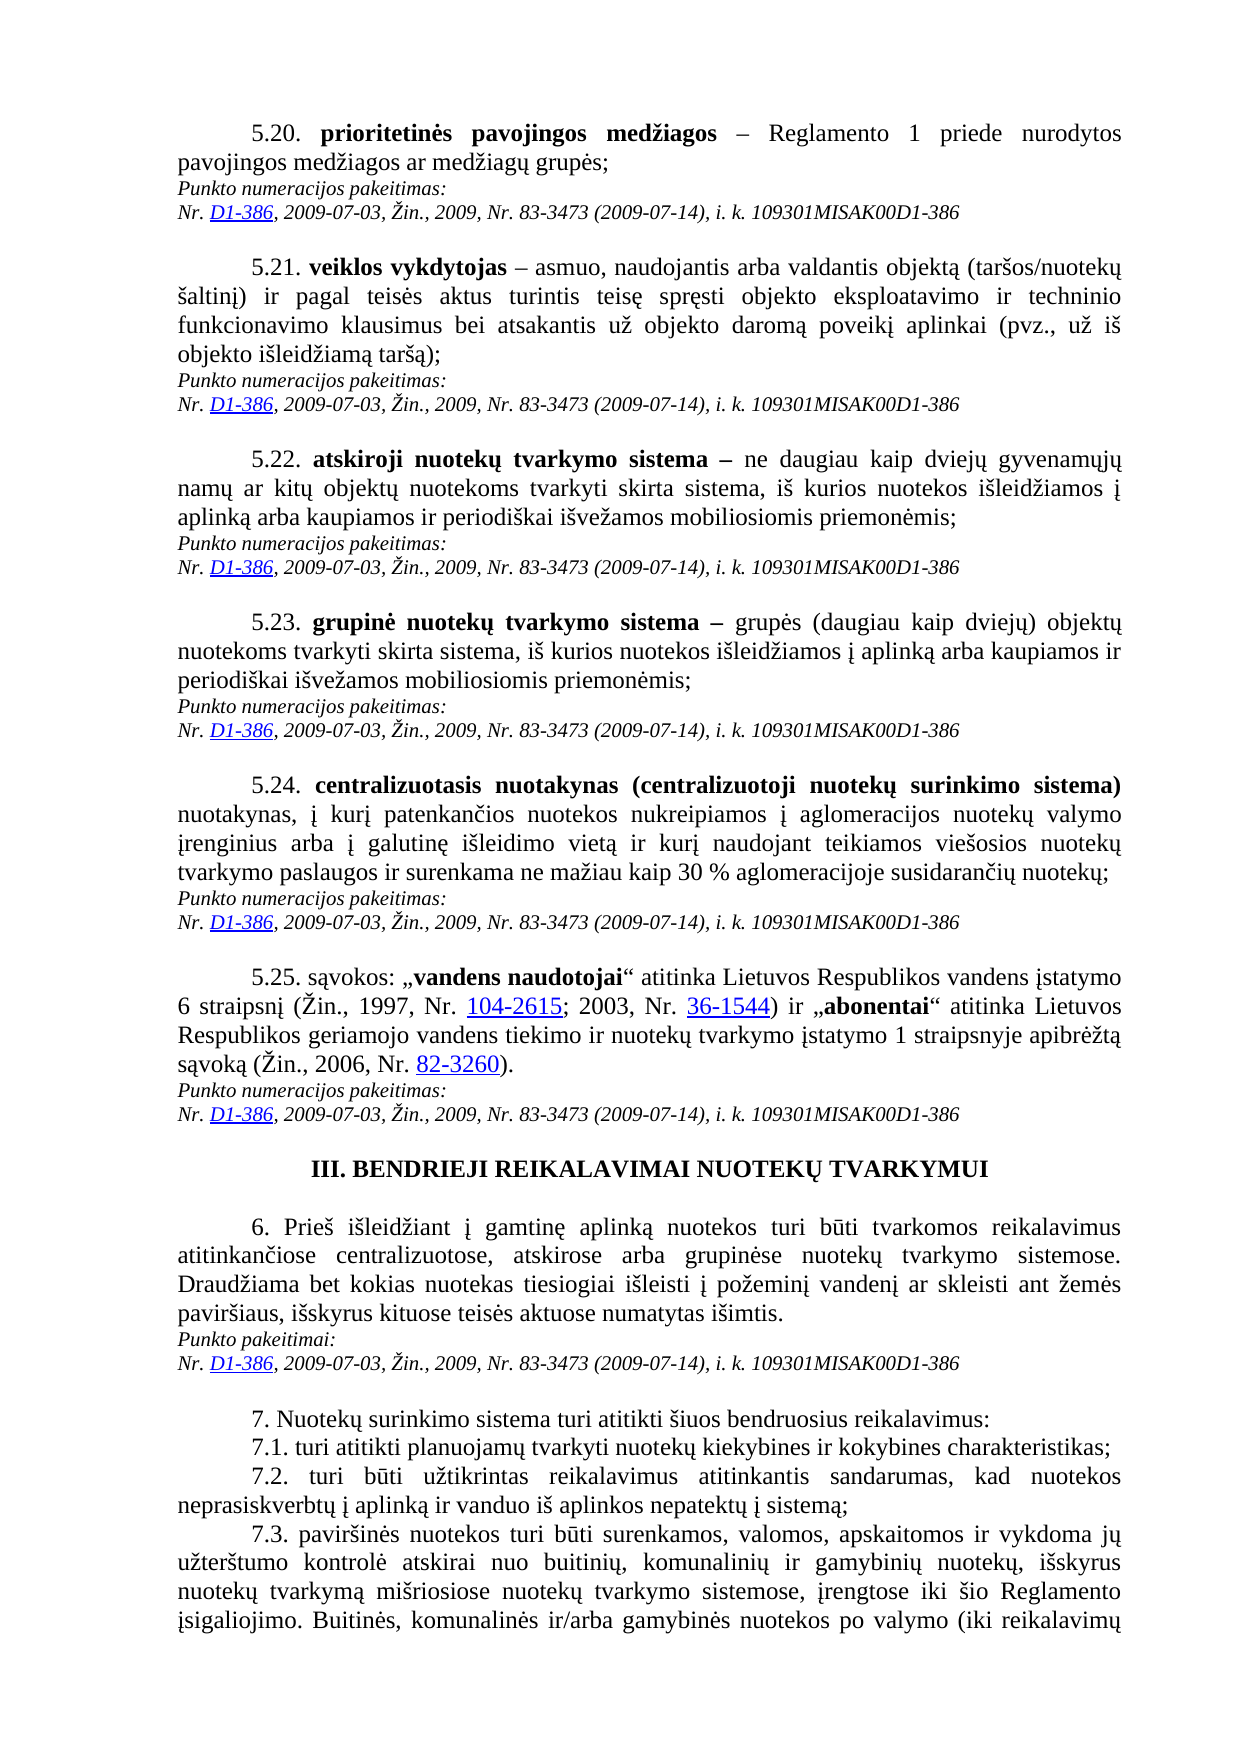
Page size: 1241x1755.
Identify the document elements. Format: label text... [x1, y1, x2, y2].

text Punkto numeracijos pakeitimas: [177, 176, 1122, 200]
text Nr. D1-386, 2009-07-03, Žin., 2009, Nr. 83-3473 (2009-07-14), i. k. 109301MISAK00D1-386 [177, 555, 1122, 579]
text Punkto numeracijos pakeitimas: [177, 1077, 1122, 1102]
text 5.25. sąvokos: „vandens naudotojai“ atitinka Lietuvos Respublikos vandens įstatymo 6 straipsnį (Žin., 1997, Nr. 104-2615; 2003, Nr. 36-1544) ir „abonentai“ atitinka Lietuvos Respublikos geriamojo vandens tiekimo ir nuotekų tvarkymo įstatymo 1 straipsnyje apibrėžtą sąvoką (Žin., 2006, Nr. 82-3260). [177, 962, 1122, 1077]
text 5.23. grupinė nuotekų tvarkymo sistema – grupės (daugiau kaip dviejų) objektų nuotekoms tvarkyti skirta sistema, iš kurios nuotekos išleidžiamos į aplinką arba kaupiamos ir periodiškai išvežamos mobiliosiomis priemonėmis; [177, 607, 1122, 694]
text 5.21. veiklos vykdytojas – asmuo, naudojantis arba valdantis objektą (taršos/nuotekų šaltinį) ir pagal teisės aktus turintis teisę spręsti objekto eksploatavimo ir techninio funkcionavimo klausimus bei atsakantis už objekto daromą poveikį aplinkai (pvz., už iš objekto išleidžiamą taršą); [177, 252, 1122, 367]
text 5.20. prioritetinės pavojingos medžiagos – Reglamento 1 priede nurodytos pavojingos medžiagos ar medžiagų grupės; [177, 118, 1122, 176]
text Punkto pakeitimai: [177, 1327, 1122, 1351]
text Punkto numeracijos pakeitimas: [177, 886, 1122, 910]
text 7.2. turi būti užtikrintas reikalavimus atitinkantis sandarumas, kad nuotekos neprasiskverbtų į aplinką ir vanduo iš aplinkos nepatektų į sistemą; [177, 1461, 1122, 1519]
text 7.3. paviršinės nuotekos turi būti surenkamos, valomos, apskaitomos ir vykdoma jų užterštumo kontrolė atskirai nuo buitinių, komunalinių ir gamybinių nuotekų, išskyrus nuotekų tvarkymą mišriosiose nuotekų tvarkymo sistemose, įrengtose iki šio Reglamento įsigaliojimo. Buitinės, komunalinės ir/arba gamybinės nuotekos po valymo (iki reikalavimų [177, 1519, 1122, 1634]
text Punkto numeracijos pakeitimas: [177, 531, 1122, 555]
text Nr. D1-386, 2009-07-03, Žin., 2009, Nr. 83-3473 (2009-07-14), i. k. 109301MISAK00D1-386 [177, 1102, 1122, 1126]
text Punkto numeracijos pakeitimas: [177, 694, 1122, 718]
text 7. Nuotekų surinkimo sistema turi atitikti šiuos bendruosius reikalavimus: [177, 1404, 1122, 1432]
text Nr. D1-386, 2009-07-03, Žin., 2009, Nr. 83-3473 (2009-07-14), i. k. 109301MISAK00D1-386 [177, 910, 1122, 934]
text Nr. D1-386, 2009-07-03, Žin., 2009, Nr. 83-3473 (2009-07-14), i. k. 109301MISAK00D1-386 [177, 718, 1122, 742]
text Nr. D1-386, 2009-07-03, Žin., 2009, Nr. 83-3473 (2009-07-14), i. k. 109301MISAK00D1-386 [177, 1351, 1122, 1375]
text Nr. D1-386, 2009-07-03, Žin., 2009, Nr. 83-3473 (2009-07-14), i. k. 109301MISAK00D1-386 [177, 200, 1122, 224]
text 7.1. turi atitikti planuojamų tvarkyti nuotekų kiekybines ir kokybines charakteristikas; [177, 1432, 1122, 1461]
text 5.22. atskiroji nuotekų tvarkymo sistema – ne daugiau kaip dviejų gyvenamųjų namų ar kitų objektų nuotekoms tvarkyti skirta sistema, iš kurios nuotekos išleidžiamos į aplinką arba kaupiamos ir periodiškai išvežamos mobiliosiomis priemonėmis; [177, 444, 1122, 531]
text 6. Prieš išleidžiant į gamtinę aplinką nuotekos turi būti tvarkomos reikalavimus atitinkančiose centralizuotose, atskirose arba grupinėse nuotekų tvarkymo sistemose. Draudžiama bet kokias nuotekas tiesiogiai išleisti į požeminį vandenį ar skleisti ant žemės paviršiaus, išskyrus kituose teisės aktuose numatytas išimtis. [177, 1212, 1122, 1327]
text III. BENDRIEJI REIKALAVIMAI NUOTEKŲ TVARKYMUI [177, 1154, 1122, 1183]
text 5.24. centralizuotasis nuotakynas (centralizuotoji nuotekų surinkimo sistema) nuotakynas, į kurį patenkančios nuotekos nukreipiamos į aglomeracijos nuotekų valymo įrenginius arba į galutinę išleidimo vietą ir kurį naudojant teikiamos viešosios nuotekų tvarkymo paslaugos ir surenkama ne mažiau kaip 30 % aglomeracijoje susidarančių nuotekų; [177, 771, 1122, 886]
text Punkto numeracijos pakeitimas: [177, 367, 1122, 392]
text Nr. D1-386, 2009-07-03, Žin., 2009, Nr. 83-3473 (2009-07-14), i. k. 109301MISAK00D1-386 [177, 392, 1122, 416]
